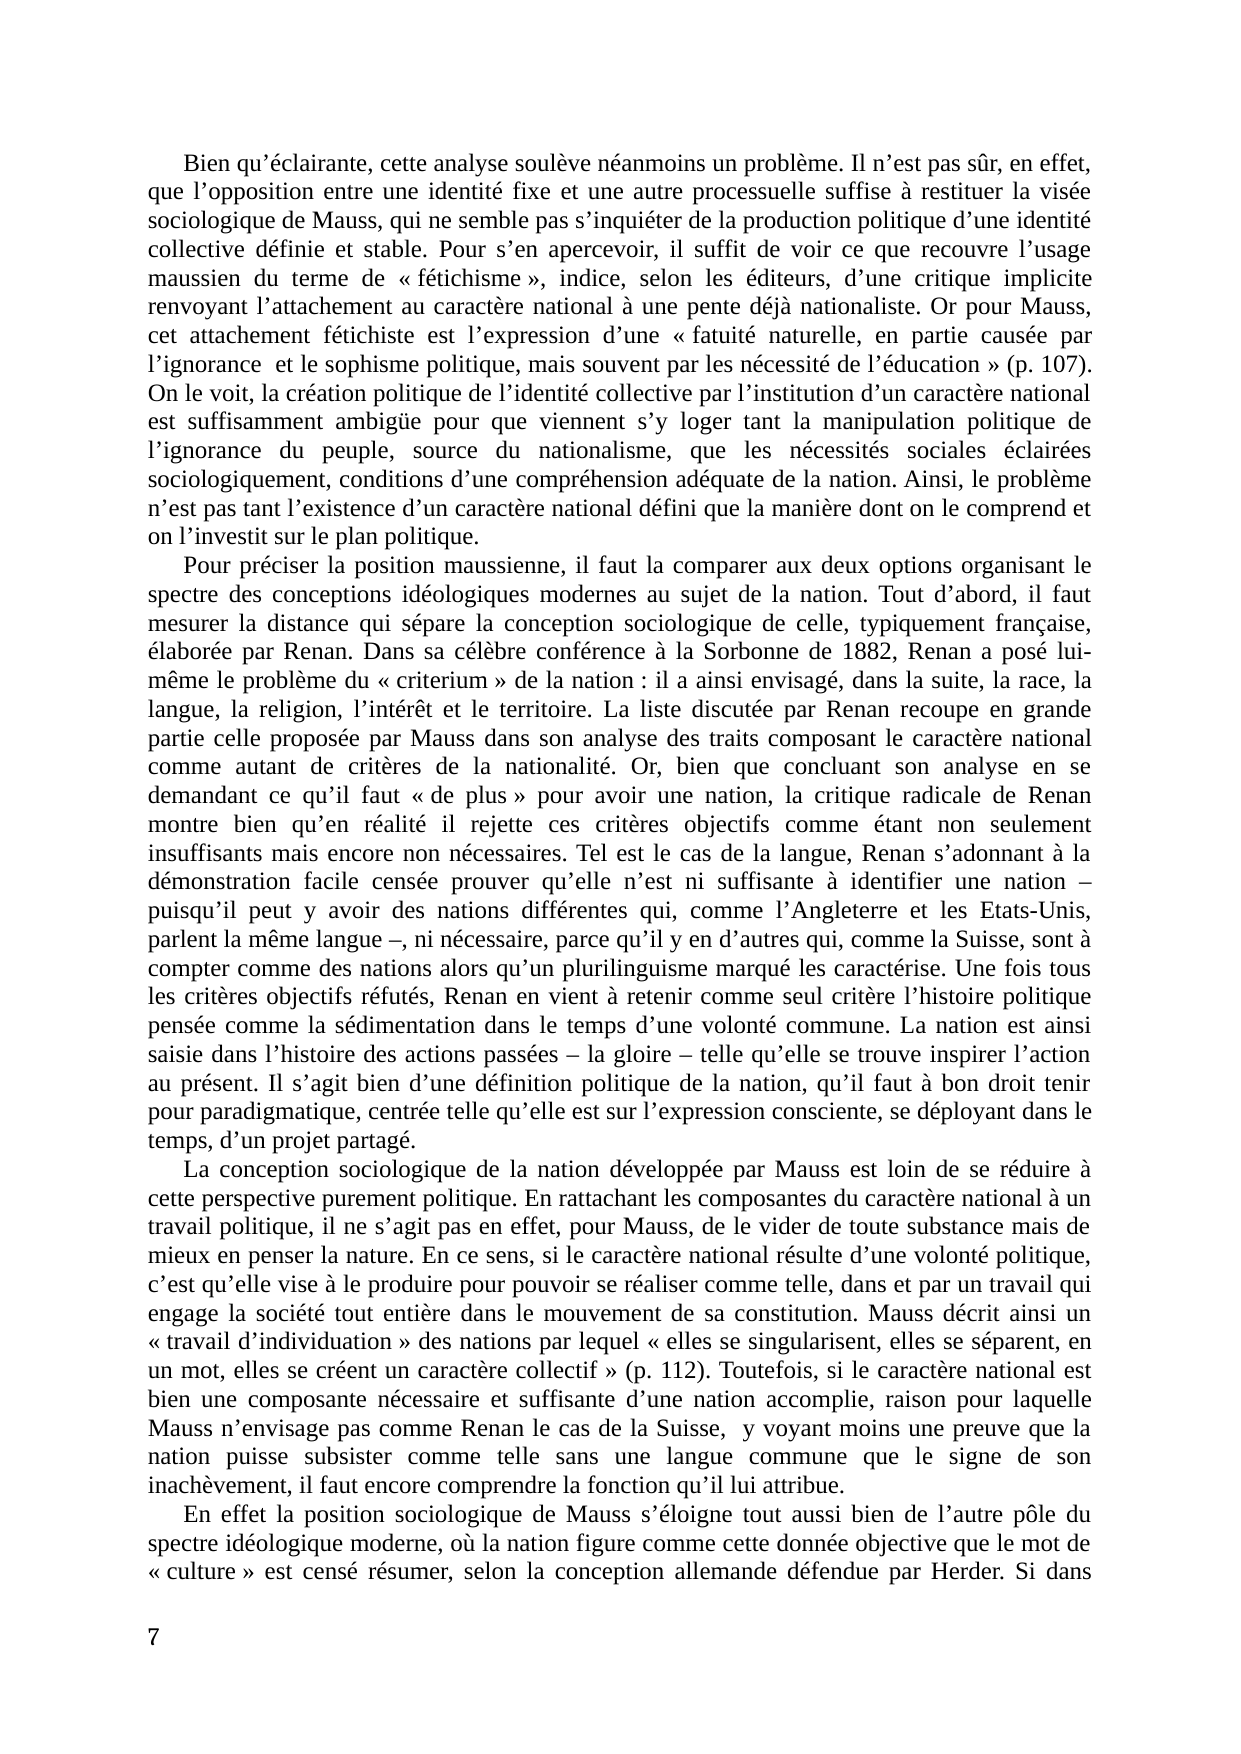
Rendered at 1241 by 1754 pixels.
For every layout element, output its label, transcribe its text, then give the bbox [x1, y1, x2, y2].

text La conception sociologique de la nation développée par Mauss est loin de se réduire à cette perspective purement politique. En rattachant les composantes du caractère national à un travail politique, il ne s’agit pas en effet, pour Mauss, de le vider de toute substance mais de mieux en penser la nature. En ce sens, si le caractère national résulte d’une volonté politique, c’est qu’elle vise à le produire pour pouvoir se réaliser comme telle, dans et par un travail qui engage la société tout entière dans le mouvement de sa constitution. Mauss décrit ainsi un « travail d’individuation » des nations par lequel « elles se singularisent, elles se séparent, en un mot, elles se créent un caractère collectif » (p. 112). Toutefois, si le caractère national est bien une composante nécessaire et suffisante d’une nation accomplie, raison pour laquelle Mauss n’envisage pas comme Renan le cas de la Suisse, y voyant moins une preuve que la nation puisse subsister comme telle sans une langue commune que le signe de son inachèvement, il faut encore comprendre la fonction qu’il lui attribue. [148, 1154, 1093, 1499]
text En effet la position sociologique de Mauss s’éloigne tout aussi bien de l’autre pôle du spectre idéologique moderne, où la nation figure comme cette donnée objective que le mot de « culture » est censé résumer, selon la conception allemande défendue par Herder. Si dans [148, 1499, 1093, 1585]
text Bien qu’éclairante, cette analyse soulève néanmoins un problème. Il n’est pas sûr, en effet, que l’opposition entre une identité fixe et une autre processuelle suffise à restituer la visée sociologique de Mauss, qui ne semble pas s’inquiéter de la production politique d’une identité collective définie et stable. Pour s’en apercevoir, il suffit de voir ce que recouvre l’usage maussien du terme de « fétichisme », indice, selon les éditeurs, d’une critique implicite renvoyant l’attachement au caractère national à une pente déjà nationaliste. Or pour Mauss, cet attachement fétichiste est l’expression d’une « fatuité naturelle, en partie causée par l’ignorance et le sophisme politique, mais souvent par les nécessité de l’éducation » (p. 107). On le voit, la création politique de l’identité collective par l’institution d’un caractère national est suffisamment ambigüe pour que viennent s’y loger tant la manipulation politique de l’ignorance du peuple, source du nationalisme, que les nécessités sociales éclairées sociologiquement, conditions d’une compréhension adéquate de la nation. Ainsi, le problème n’est pas tant l’existence d’un caractère national défini que la manière dont on le comprend et on l’investit sur le plan politique. [148, 148, 1093, 550]
text Pour préciser la position maussienne, il faut la comparer aux deux options organisant le spectre des conceptions idéologiques modernes au sujet de la nation. Tout d’abord, il faut mesurer la distance qui sépare la conception sociologique de celle, typiquement française, élaborée par Renan. Dans sa célèbre conférence à la Sorbonne de 1882, Renan a posé lui-même le problème du « criterium » de la nation : il a ainsi envisagé, dans la suite, la race, la langue, la religion, l’intérêt et le territoire. La liste discutée par Renan recoupe en grande partie celle proposée par Mauss dans son analyse des traits composant le caractère national comme autant de critères de la nationalité. Or, bien que concluant son analyse en se demandant ce qu’il faut « de plus » pour avoir une nation, la critique radicale de Renan montre bien qu’en réalité il rejette ces critères objectifs comme étant non seulement insuffisants mais encore non nécessaires. Tel est le cas de la langue, Renan s’adonnant à la démonstration facile censée prouver qu’elle n’est ni suffisante à identifier une nation – puisqu’il peut y avoir des nations différentes qui, comme l’Angleterre et les Etats-Unis, parlent la même langue –, ni nécessaire, parce qu’il y en d’autres qui, comme la Suisse, sont à compter comme des nations alors qu’un plurilinguisme marqué les caractérise. Une fois tous les critères objectifs réfutés, Renan en vient à retenir comme seul critère l’histoire politique pensée comme la sédimentation dans le temps d’une volonté commune. La nation est ainsi saisie dans l’histoire des actions passées – la gloire – telle qu’elle se trouve inspirer l’action au présent. Il s’agit bien d’une définition politique de la nation, qu’il faut à bon droit tenir pour paradigmatique, centrée telle qu’elle est sur l’expression consciente, se déployant dans le temps, d’un projet partagé. [148, 550, 1093, 1154]
